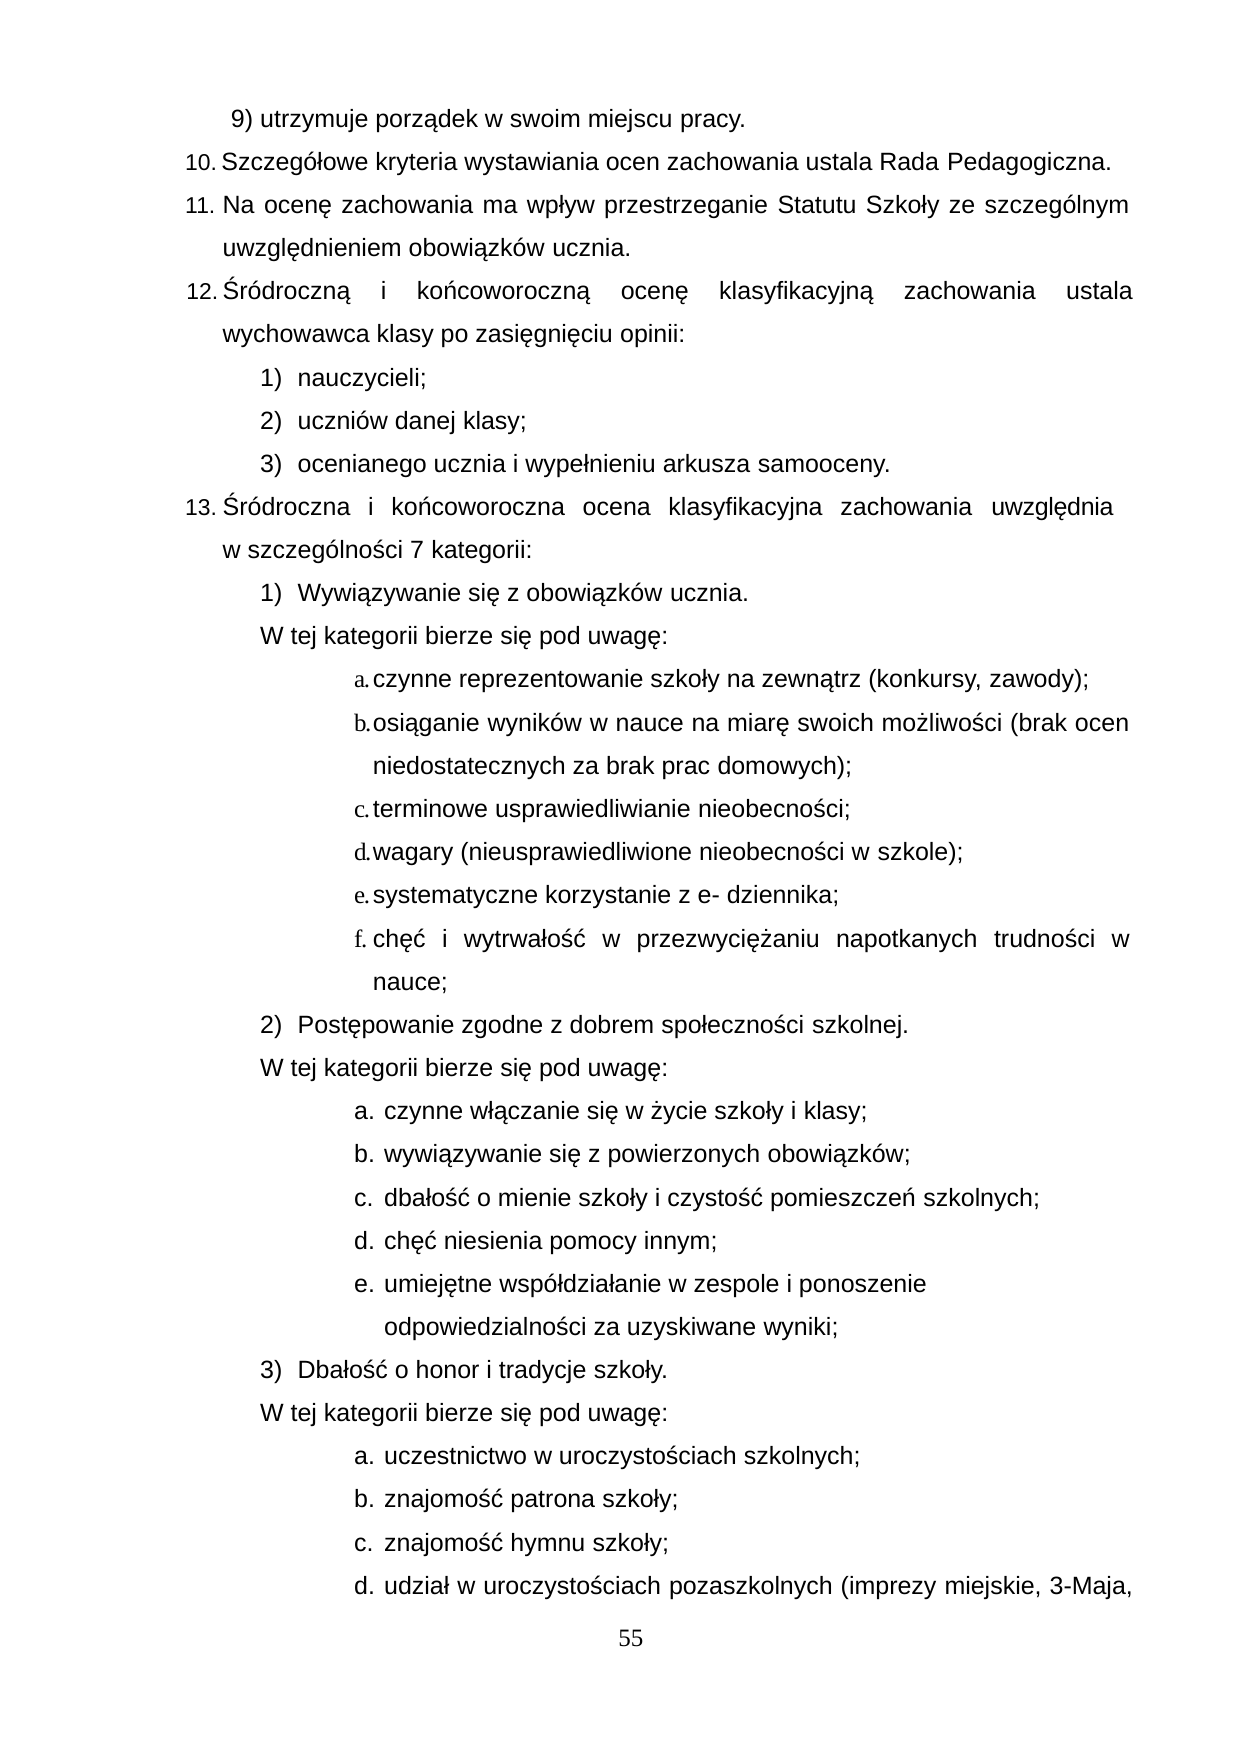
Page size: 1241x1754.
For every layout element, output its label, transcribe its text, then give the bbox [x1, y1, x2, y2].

list znajomość patrona szkoły; [354, 1484, 1134, 1513]
list systematyczne korzystanie z e- dziennika; [354, 880, 1131, 909]
list wywiązywanie się z powierzonych obowiązków; [354, 1139, 1134, 1168]
list utrzymuje porządek w swoim miejscu pracy. [231, 104, 1131, 132]
list nauczycieli; [260, 362, 1134, 391]
list czynne włączanie się w życie szkoły i klasy; [354, 1096, 1134, 1125]
list uczestnictwo w uroczystościach szkolnych; [354, 1441, 1134, 1470]
list udział w uroczystościach pozaszkolnych (imprezy miejskie, 3-Maja, [354, 1571, 1134, 1599]
list Postępowanie zgodne z dobrem społeczności szkolnej. [260, 1010, 1134, 1039]
list znajomość hymnu szkoły; [354, 1527, 1134, 1556]
list W tej kategorii bierze się pod uwagę: [260, 1053, 1134, 1082]
list W tej kategorii bierze się pod uwagę: [260, 621, 1131, 650]
list chęć niesienia pomocy innym; [354, 1226, 1134, 1254]
list uczniów danej klasy; [260, 406, 1134, 434]
list Na ocenę zachowania ma wpływ przestrzeganie Statutu Szkoły ze szczególnym uwzględnieniem obowiązków ucznia. [185, 190, 1131, 262]
list Szczegółowe kryteria wystawiania ocen zachowania ustala Rada Pedagogiczna. [185, 147, 1131, 176]
list umiejętne współdziałanie w zespole i ponoszenie odpowiedzialności za uzyskiwane wyniki; [354, 1269, 1134, 1341]
list W tej kategorii bierze się pod uwagę: [260, 1398, 1134, 1427]
list Śródroczna i końcoworoczna ocena klasyfikacyjna zachowania uwzględnia w szczególności 7 kategorii: [185, 492, 1131, 564]
list ocenianego ucznia i wypełnieniu arkusza samooceny. [260, 449, 1134, 477]
list wagary (nieusprawiedliwione nieobecności w szkole); [354, 837, 1131, 866]
list dbałość o mienie szkoły i czystość pomieszczeń szkolnych; [354, 1182, 1134, 1211]
list Dbałość o honor i tradycje szkoły. [260, 1355, 1134, 1384]
list terminowe usprawiedliwianie nieobecności; [354, 794, 1131, 823]
list Śródroczną i końcoworoczną ocenę klasyfikacyjną zachowania ustala wychowawca klasy po zasięgnięciu opinii: [186, 276, 1134, 348]
list chęć i wytrwałość w przezwyciężaniu napotkanych trudności w nauce; [354, 924, 1131, 996]
list osiąganie wyników w nauce na miarę swoich możliwości (brak ocen niedostatecznych za brak prac domowych); [354, 708, 1131, 779]
list czynne reprezentowanie szkoły na zewnątrz (konkursy, zawody); [354, 664, 1131, 693]
list Wywiązywanie się z obowiązków ucznia. [260, 578, 1131, 607]
